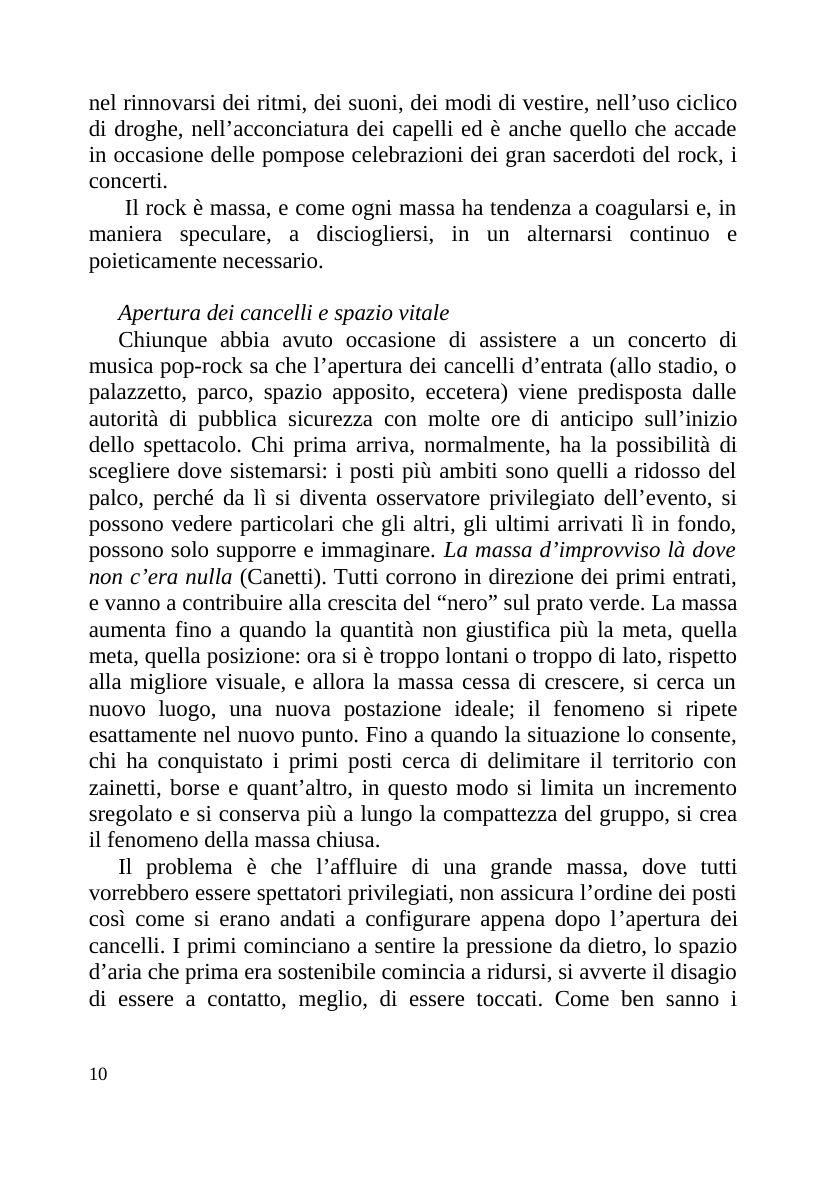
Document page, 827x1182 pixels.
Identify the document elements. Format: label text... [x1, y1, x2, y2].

text Il problema è che l’affluire di una grande massa, dove tutti vorrebbero essere spettatori privilegiati, non assicura l’ordine dei posti così come si erano andati a configurare appena dopo l’apertura dei cancelli. I primi cominciano a sentire la pressione da dietro, lo spazio d’aria che prima era sostenibile comincia a ridursi, si avverte il disagio di essere a contatto, meglio, di essere toccati. Come ben sanno i [88, 853, 738, 1011]
text Il rock è massa, e come ogni massa ha tendenza a coagularsi e, in maniera speculare, a disciogliersi, in un alternarsi continuo e poieticamente necessario. [88, 194, 738, 273]
text Apertura dei cancelli e spazio vitale [88, 299, 738, 326]
text nel rinnovarsi dei ritmi, dei suoni, dei modi di vestire, nell’uso ciclico di droghe, nell’acconciatura dei capelli ed è anche quello che accade in occasione delle pompose celebrazioni dei gran sacerdoti del rock, i concerti. [88, 88, 738, 194]
text Chiunque abbia avuto occasione di assistere a un concerto di musica pop-rock sa che l’apertura dei cancelli d’entrata (allo stadio, o palazzetto, parco, spazio apposito, eccetera) viene predisposta dalle autorità di pubblica sicurezza con molte ore di anticipo sull’inizio dello spettacolo. Chi prima arriva, normalmente, ha la possibilità di scegliere dove sistemarsi: i posti più ambiti sono quelli a ridosso del palco, perché da lì si diventa osservatore privilegiato dell’evento, si possono vedere particolari che gli altri, gli ultimi arrivati lì in fondo, possono solo supporre e immaginare. La massa d’improvviso là dove non c’era nulla (Canetti). Tutti corrono in direzione dei primi entrati, e vanno a contribuire alla crescita del “nero” sul prato verde. La massa aumenta fino a quando la quantità non giustifica più la meta, quella meta, quella posizione: ora si è troppo lontani o troppo di lato, rispetto alla migliore visuale, e allora la massa cessa di crescere, si cerca un nuovo luogo, una nuova postazione ideale; il fenomeno si ripete esattamente nel nuovo punto. Fino a quando la situazione lo consente, chi ha conquistato i primi posti cerca di delimitare il territorio con zainetti, borse e quant’altro, in questo modo si limita un incremento sregolato e si conserva più a lungo la compattezza del gruppo, si crea il fenomeno della massa chiusa. [88, 326, 738, 853]
